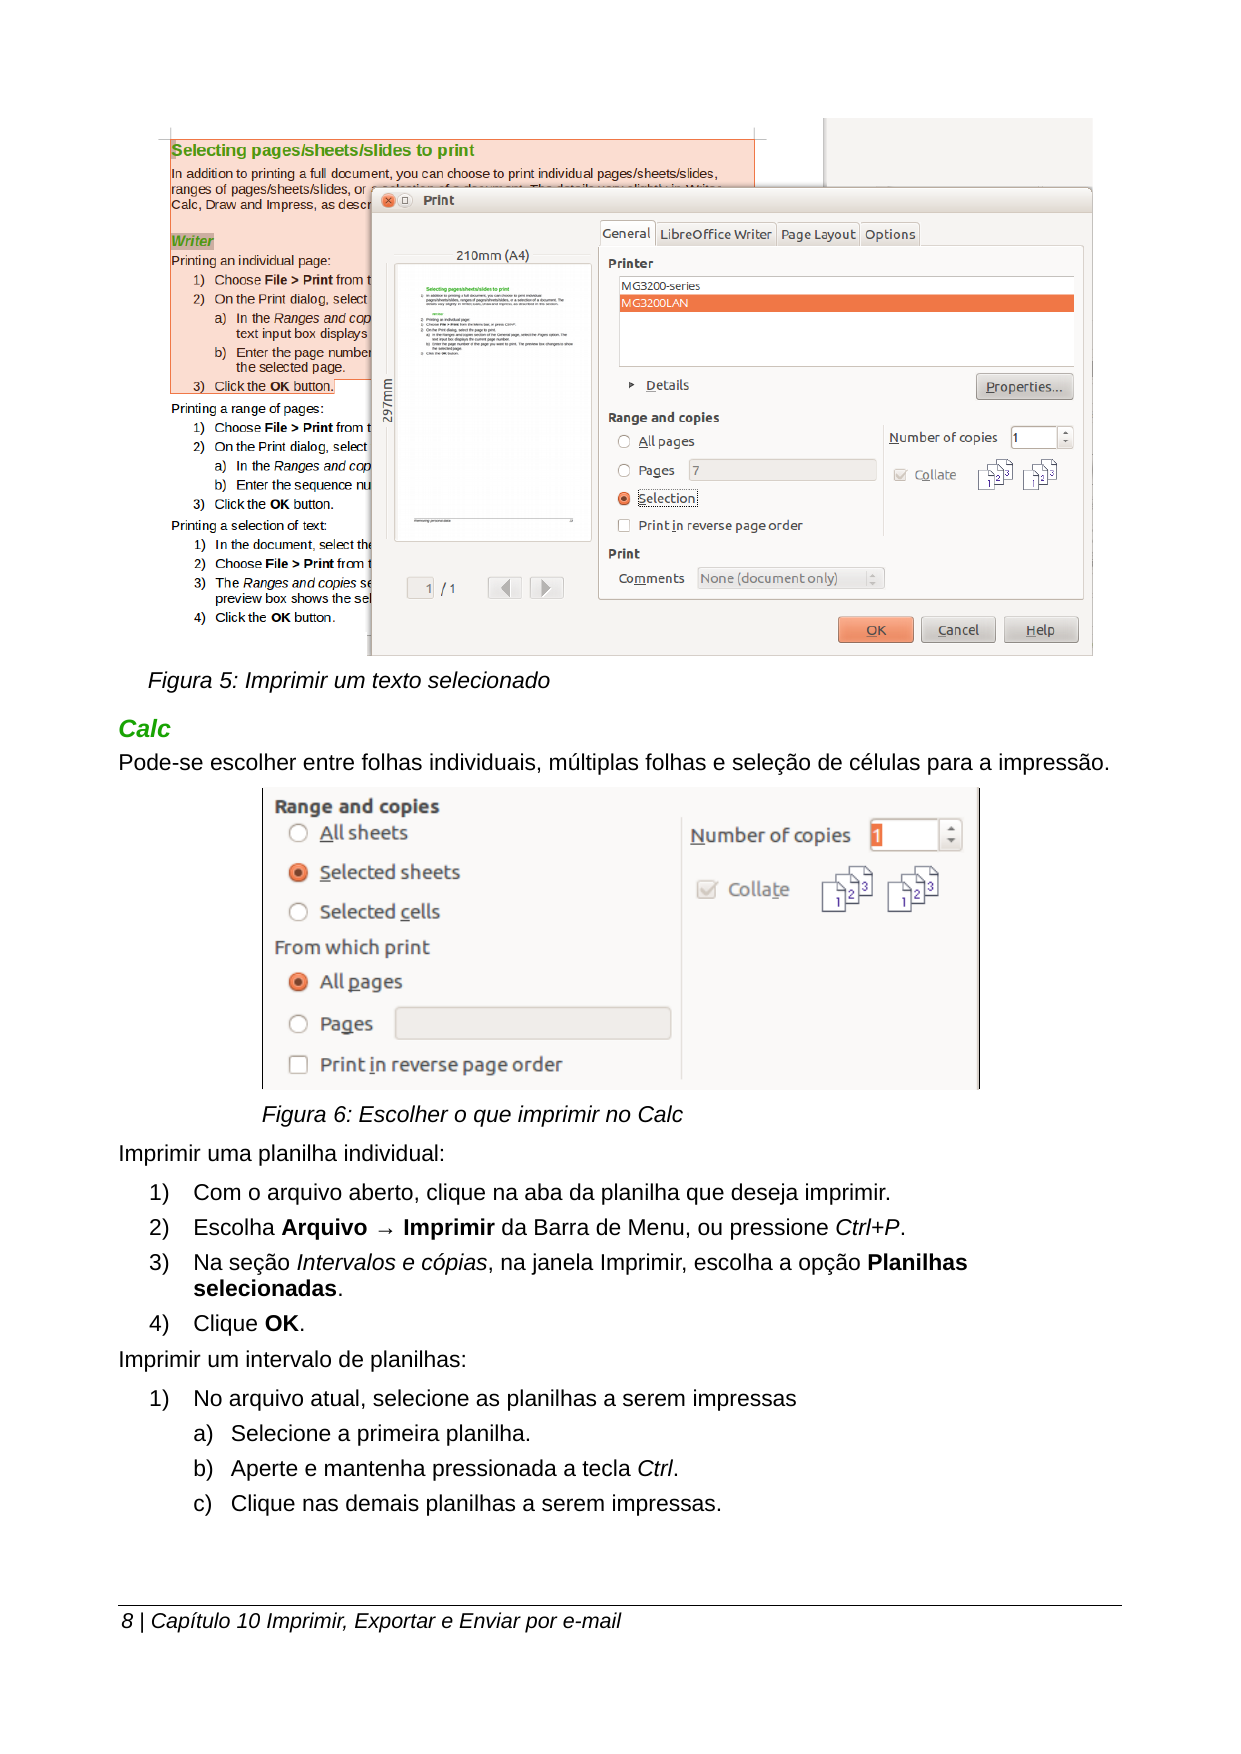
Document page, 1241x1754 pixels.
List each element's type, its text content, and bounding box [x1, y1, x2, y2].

list Imprimir um intervalo de planilhas: [118, 1346, 1122, 1372]
list Clique nas demais planilhas a serem impressas. [193, 1490, 1122, 1516]
picture [261, 787, 979, 1090]
text Pode-se escolher entre folhas individuais, múltiplas folhas e seleção de células para a impressão. [118, 749, 1122, 775]
list Imprimir uma planilha individual: [118, 1139, 1122, 1166]
list No arquivo atual, selecione as planilhas a serem impressas [169, 1384, 1122, 1411]
list Selecione a primeira planilha. [193, 1420, 1122, 1446]
text Figura 6: Escolher o que imprimir no Calc [262, 1101, 979, 1128]
subtitle Calc [118, 714, 1122, 743]
list Na seção Intervalos e cópias, na janela Imprimir, escolha a opção Planilhas selecionadas. [169, 1249, 1122, 1302]
picture [147, 118, 1093, 656]
list Escolha Arquivo → Imprimir da Barra de Menu, ou pressione Ctrl+P. [169, 1214, 1122, 1240]
list Clique OK. [169, 1310, 1122, 1337]
list Com o arquivo aberto, clique na aba da planilha que deseja imprimir. [169, 1178, 1122, 1205]
text Figura 5: Imprimir um texto selecionado [148, 667, 1093, 694]
list Aperte e mantenha pressionada a tecla Ctrl. [193, 1455, 1122, 1481]
